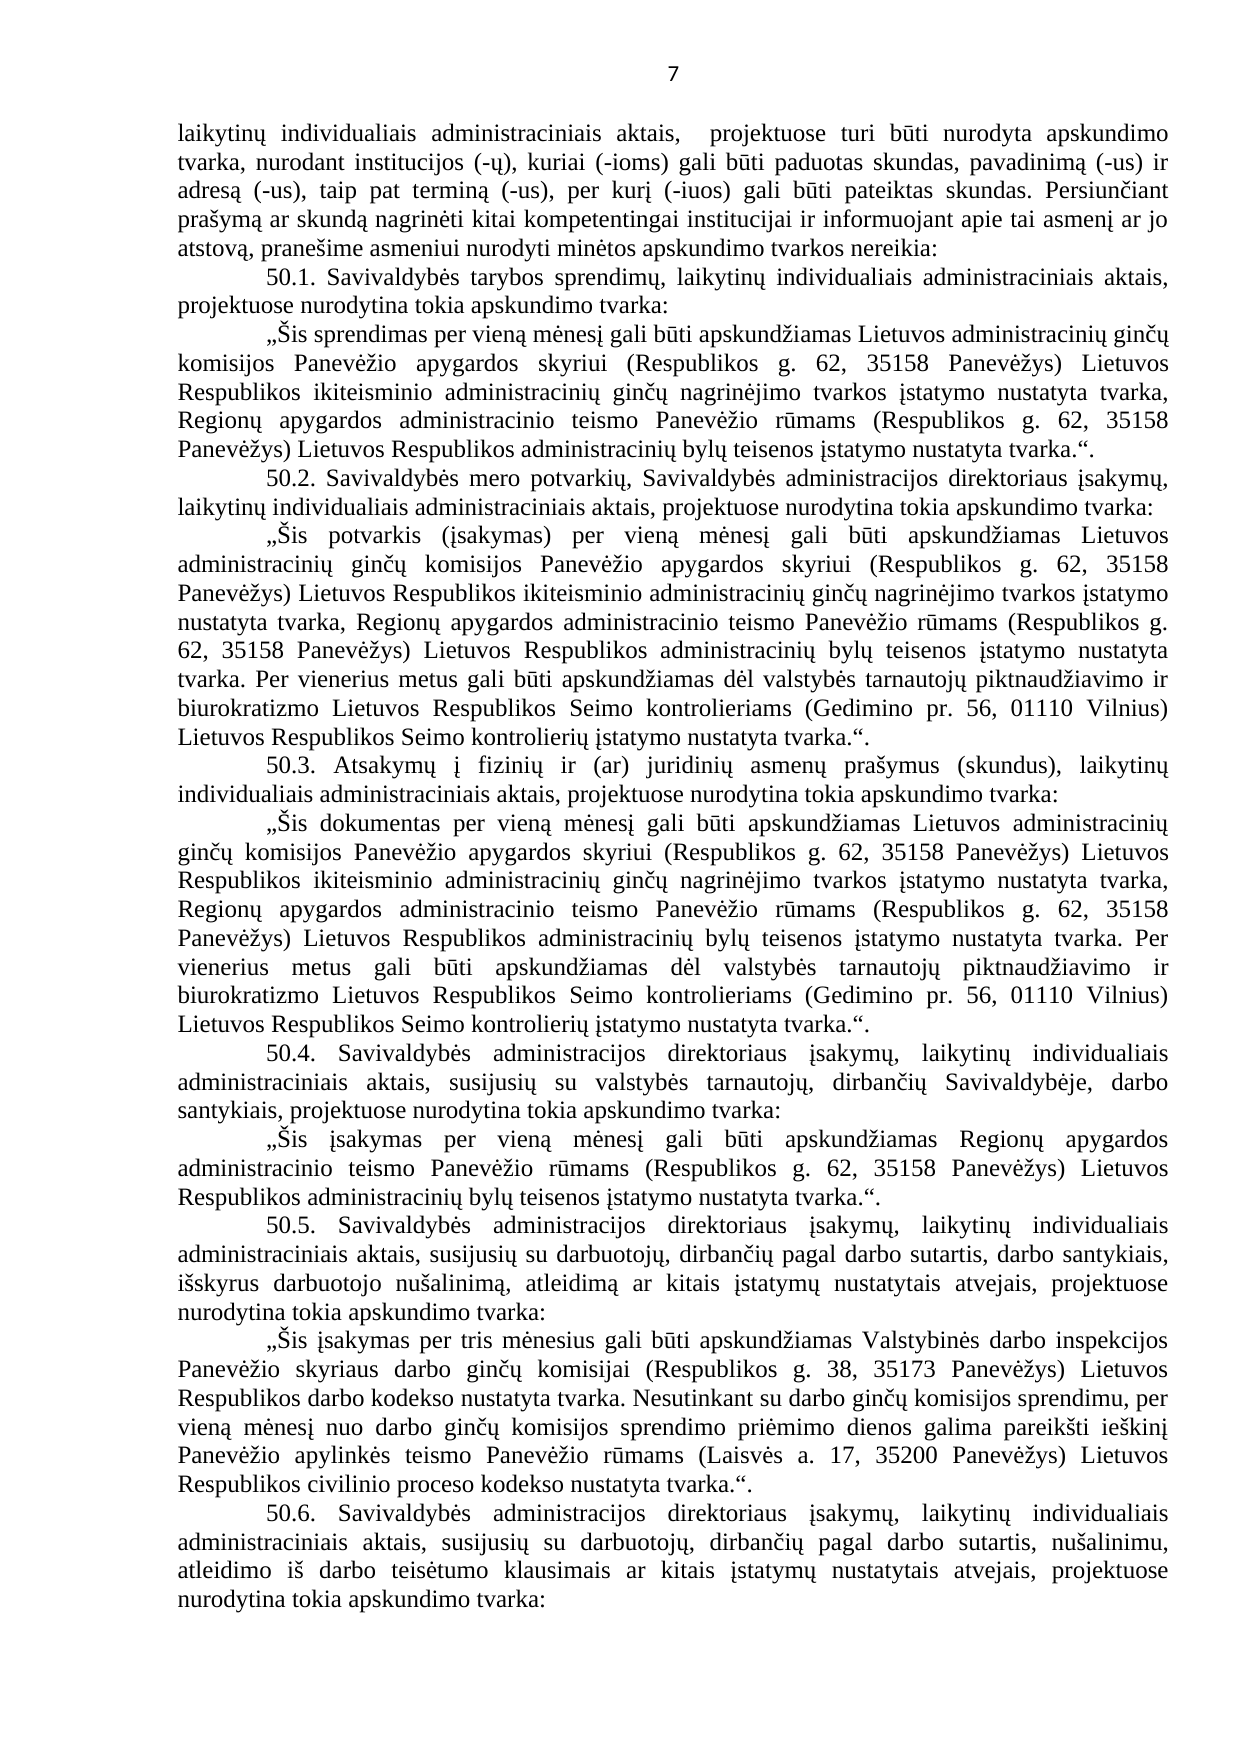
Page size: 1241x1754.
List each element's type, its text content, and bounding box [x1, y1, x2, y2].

text „Šis sprendimas per vieną mėnesį gali būti apskundžiamas Lietuvos administracinių ginčų komisijos Panevėžio apygardos skyriui (Respublikos g. 62, 35158 Panevėžys) Lietuvos Respublikos ikiteisminio administracinių ginčų nagrinėjimo tvarkos įstatymo nustatyta tvarka, Regionų apygardos administracinio teismo Panevėžio rūmams (Respublikos g. 62, 35158 Panevėžys) Lietuvos Respublikos administracinių bylų teisenos įstatymo nustatyta tvarka.“. [177, 319, 1169, 463]
text „Šis potvarkis (įsakymas) per vieną mėnesį gali būti apskundžiamas Lietuvos administracinių ginčų komisijos Panevėžio apygardos skyriui (Respublikos g. 62, 35158 Panevėžys) Lietuvos Respublikos ikiteisminio administracinių ginčų nagrinėjimo tvarkos įstatymo nustatyta tvarka, Regionų apygardos administracinio teismo Panevėžio rūmams (Respublikos g. 62, 35158 Panevėžys) Lietuvos Respublikos administracinių bylų teisenos įstatymo nustatyta tvarka. Per vienerius metus gali būti apskundžiamas dėl valstybės tarnautojų piktnaudžiavimo ir biurokratizmo Lietuvos Respublikos Seimo kontrolieriams (Gedimino pr. 56, 01110 Vilnius) Lietuvos Respublikos Seimo kontrolierių įstatymo nustatyta tvarka.“. [177, 521, 1169, 751]
text 50.1. Savivaldybės tarybos sprendimų, laikytinų individualiais administraciniais aktais, projektuose nurodytina tokia apskundimo tvarka: [177, 262, 1169, 319]
text 50.6. Savivaldybės administracijos direktoriaus įsakymų, laikytinų individualiais administraciniais aktais, susijusių su darbuotojų, dirbančių pagal darbo sutartis, nušalinimu, atleidimo iš darbo teisėtumo klausimais ar kitais įstatymų nustatytais atvejais, projektuose nurodytina tokia apskundimo tvarka: [177, 1498, 1169, 1613]
text 50.2. Savivaldybės mero potvarkių, Savivaldybės administracijos direktoriaus įsakymų, laikytinų individualiais administraciniais aktais, projektuose nurodytina tokia apskundimo tvarka: [177, 463, 1169, 521]
text laikytinų individualiais administraciniais aktais, projektuose turi būti nurodyta apskundimo tvarka, nurodant institucijos (-ų), kuriai (-ioms) gali būti paduotas skundas, pavadinimą (-us) ir adresą (-us), taip pat terminą (-us), per kurį (-iuos) gali būti pateiktas skundas. Persiunčiant prašymą ar skundą nagrinėti kitai kompetentingai institucijai ir informuojant apie tai asmenį ar jo atstovą, pranešime asmeniui nurodyti minėtos apskundimo tvarkos nereikia: [177, 118, 1169, 262]
text „Šis įsakymas per vieną mėnesį gali būti apskundžiamas Regionų apygardos administracinio teismo Panevėžio rūmams (Respublikos g. 62, 35158 Panevėžys) Lietuvos Respublikos administracinių bylų teisenos įstatymo nustatyta tvarka.“. [177, 1124, 1169, 1211]
text „Šis įsakymas per tris mėnesius gali būti apskundžiamas Valstybinės darbo inspekcijos Panevėžio skyriaus darbo ginčų komisijai (Respublikos g. 38, 35173 Panevėžys) Lietuvos Respublikos darbo kodekso nustatyta tvarka. Nesutinkant su darbo ginčų komisijos sprendimu, per vieną mėnesį nuo darbo ginčų komisijos sprendimo priėmimo dienos galima pareikšti ieškinį Panevėžio apylinkės teismo Panevėžio rūmams (Laisvės a. 17, 35200 Panevėžys) Lietuvos Respublikos civilinio proceso kodekso nustatyta tvarka.“. [177, 1326, 1169, 1498]
text 50.5. Savivaldybės administracijos direktoriaus įsakymų, laikytinų individualiais administraciniais aktais, susijusių su darbuotojų, dirbančių pagal darbo sutartis, darbo santykiais, išskyrus darbuotojo nušalinimą, atleidimą ar kitais įstatymų nustatytais atvejais, projektuose nurodytina tokia apskundimo tvarka: [177, 1211, 1169, 1326]
text „Šis dokumentas per vieną mėnesį gali būti apskundžiamas Lietuvos administracinių ginčų komisijos Panevėžio apygardos skyriui (Respublikos g. 62, 35158 Panevėžys) Lietuvos Respublikos ikiteisminio administracinių ginčų nagrinėjimo tvarkos įstatymo nustatyta tvarka, Regionų apygardos administracinio teismo Panevėžio rūmams (Respublikos g. 62, 35158 Panevėžys) Lietuvos Respublikos administracinių bylų teisenos įstatymo nustatyta tvarka. Per vienerius metus gali būti apskundžiamas dėl valstybės tarnautojų piktnaudžiavimo ir biurokratizmo Lietuvos Respublikos Seimo kontrolieriams (Gedimino pr. 56, 01110 Vilnius) Lietuvos Respublikos Seimo kontrolierių įstatymo nustatyta tvarka.“. [177, 808, 1169, 1038]
text 50.4. Savivaldybės administracijos direktoriaus įsakymų, laikytinų individualiais administraciniais aktais, susijusių su valstybės tarnautojų, dirbančių Savivaldybėje, darbo santykiais, projektuose nurodytina tokia apskundimo tvarka: [177, 1038, 1169, 1124]
text 50.3. Atsakymų į fizinių ir (ar) juridinių asmenų prašymus (skundus), laikytinų individualiais administraciniais aktais, projektuose nurodytina tokia apskundimo tvarka: [177, 751, 1169, 808]
